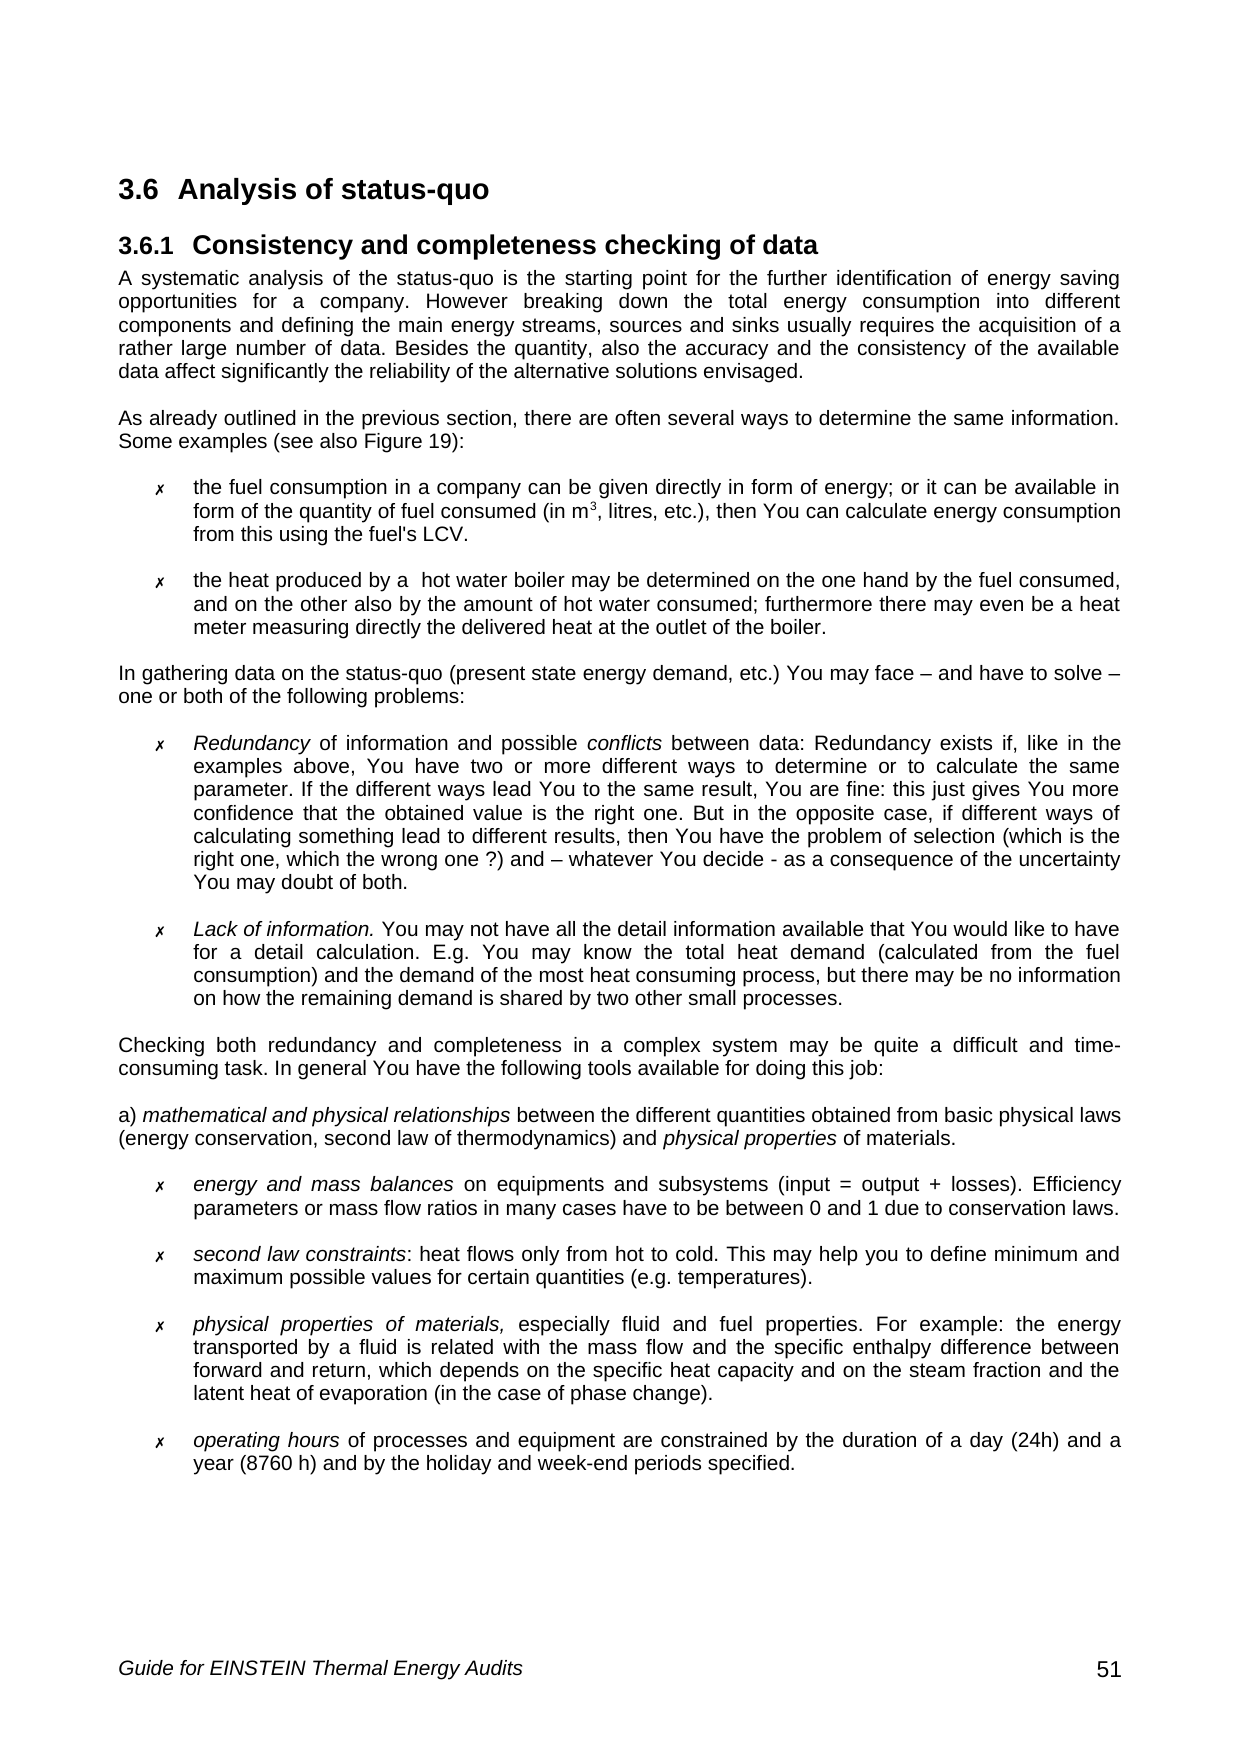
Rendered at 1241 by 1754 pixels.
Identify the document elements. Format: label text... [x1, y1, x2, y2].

list the heat produced by a hot water boiler may be determined on the one hand by the fuel consumed, and on the other also by the amount of hot water consumed; furthermore there may even be a heat meter measuring directly the delivered heat at the outlet of the boiler. [156, 569, 1122, 638]
list energy and mass balances on equipments and subsystems (input = output + losses). Efficiency parameters or mass flow ratios in many cases have to be between 0 and 1 due to conservation laws. [156, 1173, 1122, 1219]
list physical properties of materials, especially fluid and fuel properties. For example: the energy transported by a fluid is related with the mass flow and the specific enthalpy difference between forward and return, which depends on the specific heat capacity and on the steam fraction and the latent heat of evaporation (in the case of phase change). [156, 1312, 1122, 1405]
subtitle Analysis of status-quo [118, 173, 1122, 205]
text In gathering data on the status-quo (present state energy demand, etc.) You may face – and have to solve – one or both of the following problems: [118, 662, 1122, 708]
subtitle Consistency and completeness checking of data [118, 230, 1122, 261]
text Checking both redundancy and completeness in a complex system may be quite a difficult and time-consuming task. In general You have the following tools available for doing this job: [118, 1033, 1122, 1080]
text a) mathematical and physical relationships between the different quantities obtained from basic physical laws (energy conservation, second law of thermodynamics) and physical properties of materials. [118, 1103, 1122, 1149]
list second law constraints: heat flows only from hot to cold. This may help you to define minimum and maximum possible values for certain quantities (e.g. temperatures). [156, 1242, 1122, 1289]
list the fuel consumption in a company can be given directly in form of energy; or it can be available in form of the quantity of fuel consumed (in m3, litres, etc.), then You can calculate energy consumption from this using the fuel's LCV. [156, 476, 1122, 546]
list operating hours of processes and equipment are constrained by the duration of a day (24h) and a year (8760 h) and by the holiday and week-end periods specified. [156, 1428, 1122, 1475]
list Lack of information. You may not have all the detail information available that You would like to have for a detail calculation. E.g. You may know the total heat demand (calculated from the fuel consumption) and the demand of the most heat consuming process, but there may be no information on how the remaining demand is shared by two other small processes. [156, 917, 1122, 1010]
text As already outlined in the previous section, there are often several ways to determine the same information. Some examples (see also Figure 19): [118, 406, 1122, 453]
text A systematic analysis of the status-quo is the starting point for the further identification of energy saving opportunities for a company. However breaking down the total energy consumption into different components and defining the main energy streams, sources and sinks usually requires the acquisition of a rather large number of data. Besides the quantity, also the accuracy and the consistency of the available data affect significantly the reliability of the alternative solutions envisaged. [118, 267, 1122, 383]
list Redundancy of information and possible conflicts between data: Redundancy exists if, like in the examples above, You have two or more different ways to determine or to calculate the same parameter. If the different ways lead You to the same result, You are fine: this just gives You more confidence that the obtained value is the right one. But in the opposite case, if different ways of calculating something lead to different results, then You have the problem of selection (which is the right one, which the wrong one ?) and – whatever You decide - as a consequence of the uncertainty You may doubt of both. [156, 731, 1122, 894]
